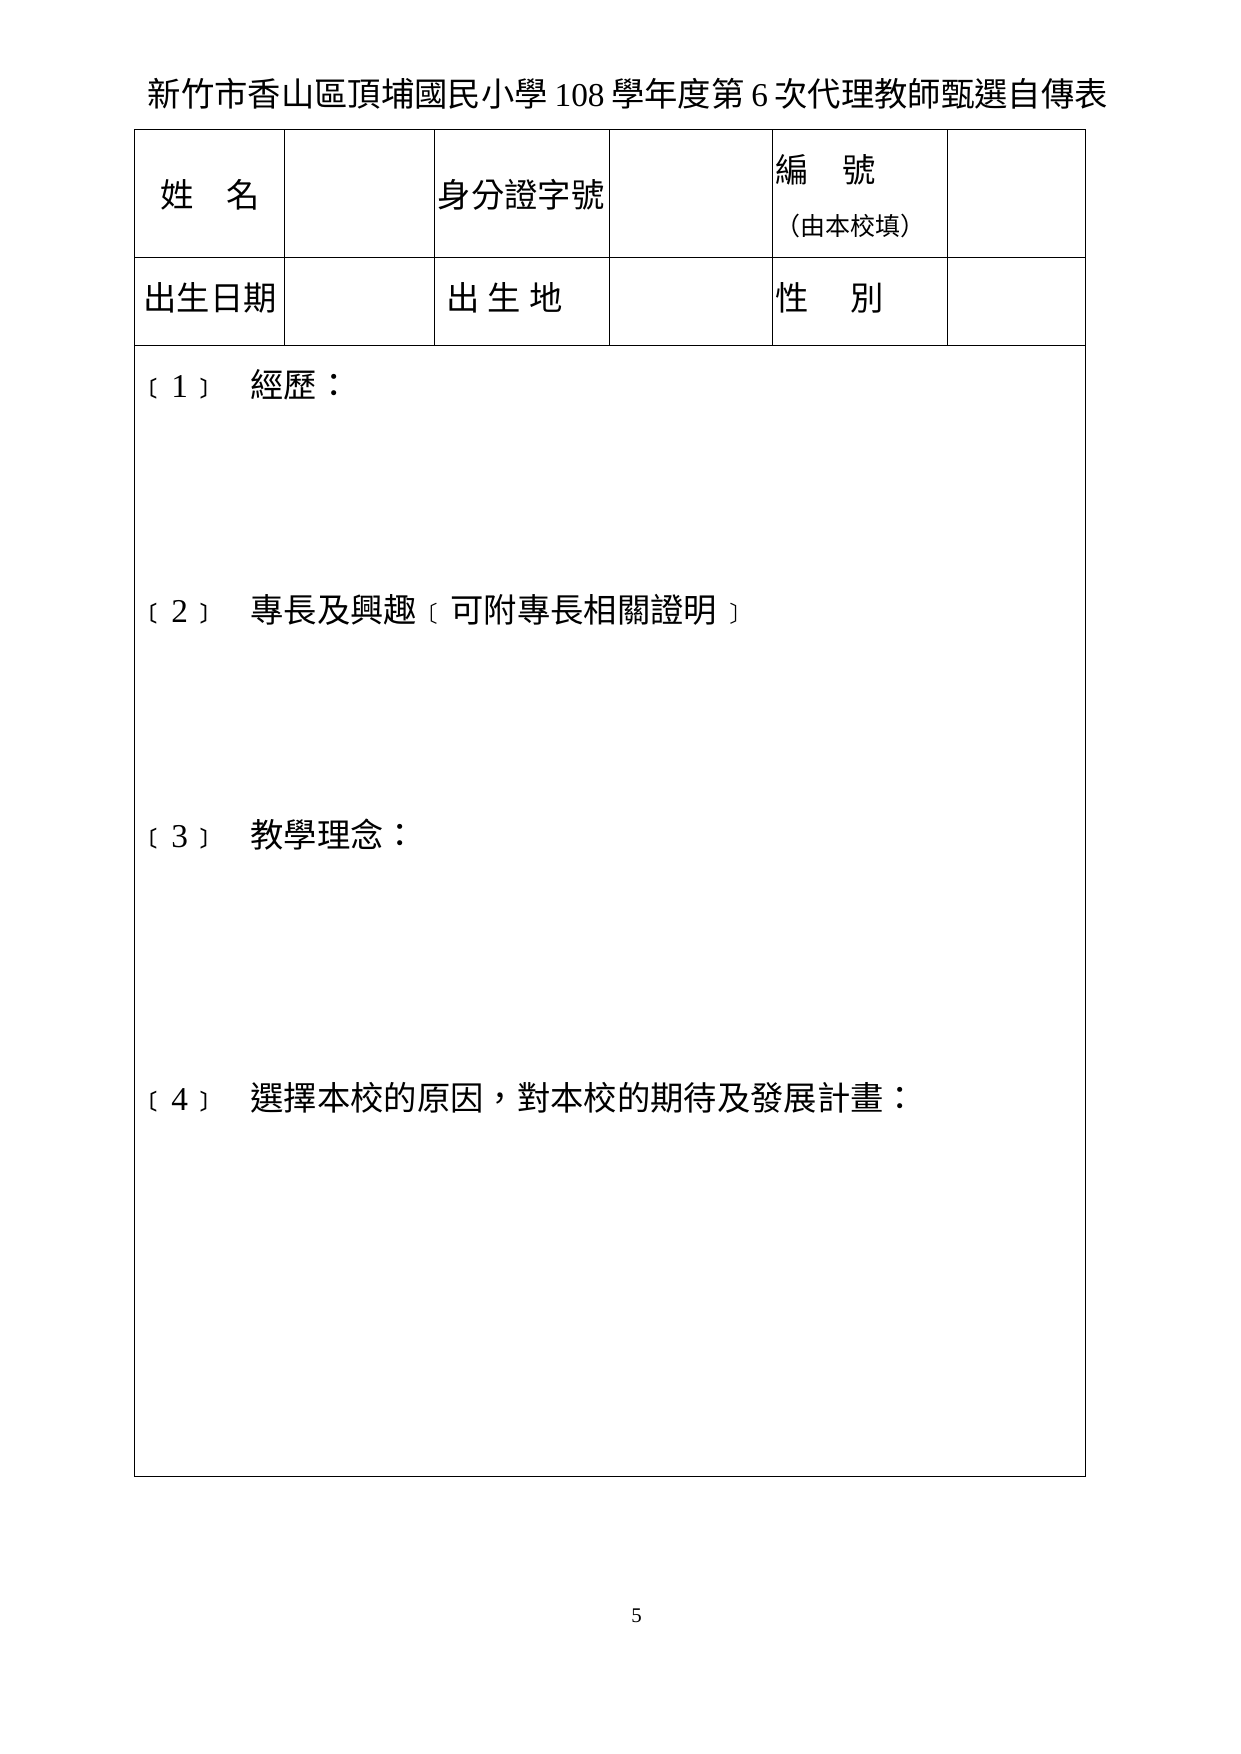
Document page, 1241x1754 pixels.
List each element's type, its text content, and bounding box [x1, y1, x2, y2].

table_cell [285, 258, 434, 345]
table_cell [948, 258, 1085, 345]
table_cell 出 生 地 [435, 258, 609, 345]
table_header [948, 130, 1085, 205]
table_cell （由本校填） [773, 205, 947, 257]
table_cell [610, 258, 772, 345]
table_header 身分證字號 [435, 130, 609, 257]
text 新竹市香山區頂埔國民小學108學年度第6次代理教師甄選自傳表 [148, 54, 1125, 129]
table_cell [948, 205, 1085, 257]
table_header 編 號 [773, 130, 947, 205]
table_cell 性 別 [773, 258, 947, 345]
table_header [610, 130, 772, 257]
table_header 姓 名 [135, 130, 284, 257]
table_cell 出生日期 [135, 258, 284, 345]
table_header [285, 130, 434, 257]
table_cell 經歷： 專長及興趣﹝可附專長相關證明﹞ 教學理念： 選擇本校的原因，對本校的期待及發展計畫： [135, 346, 1085, 1476]
